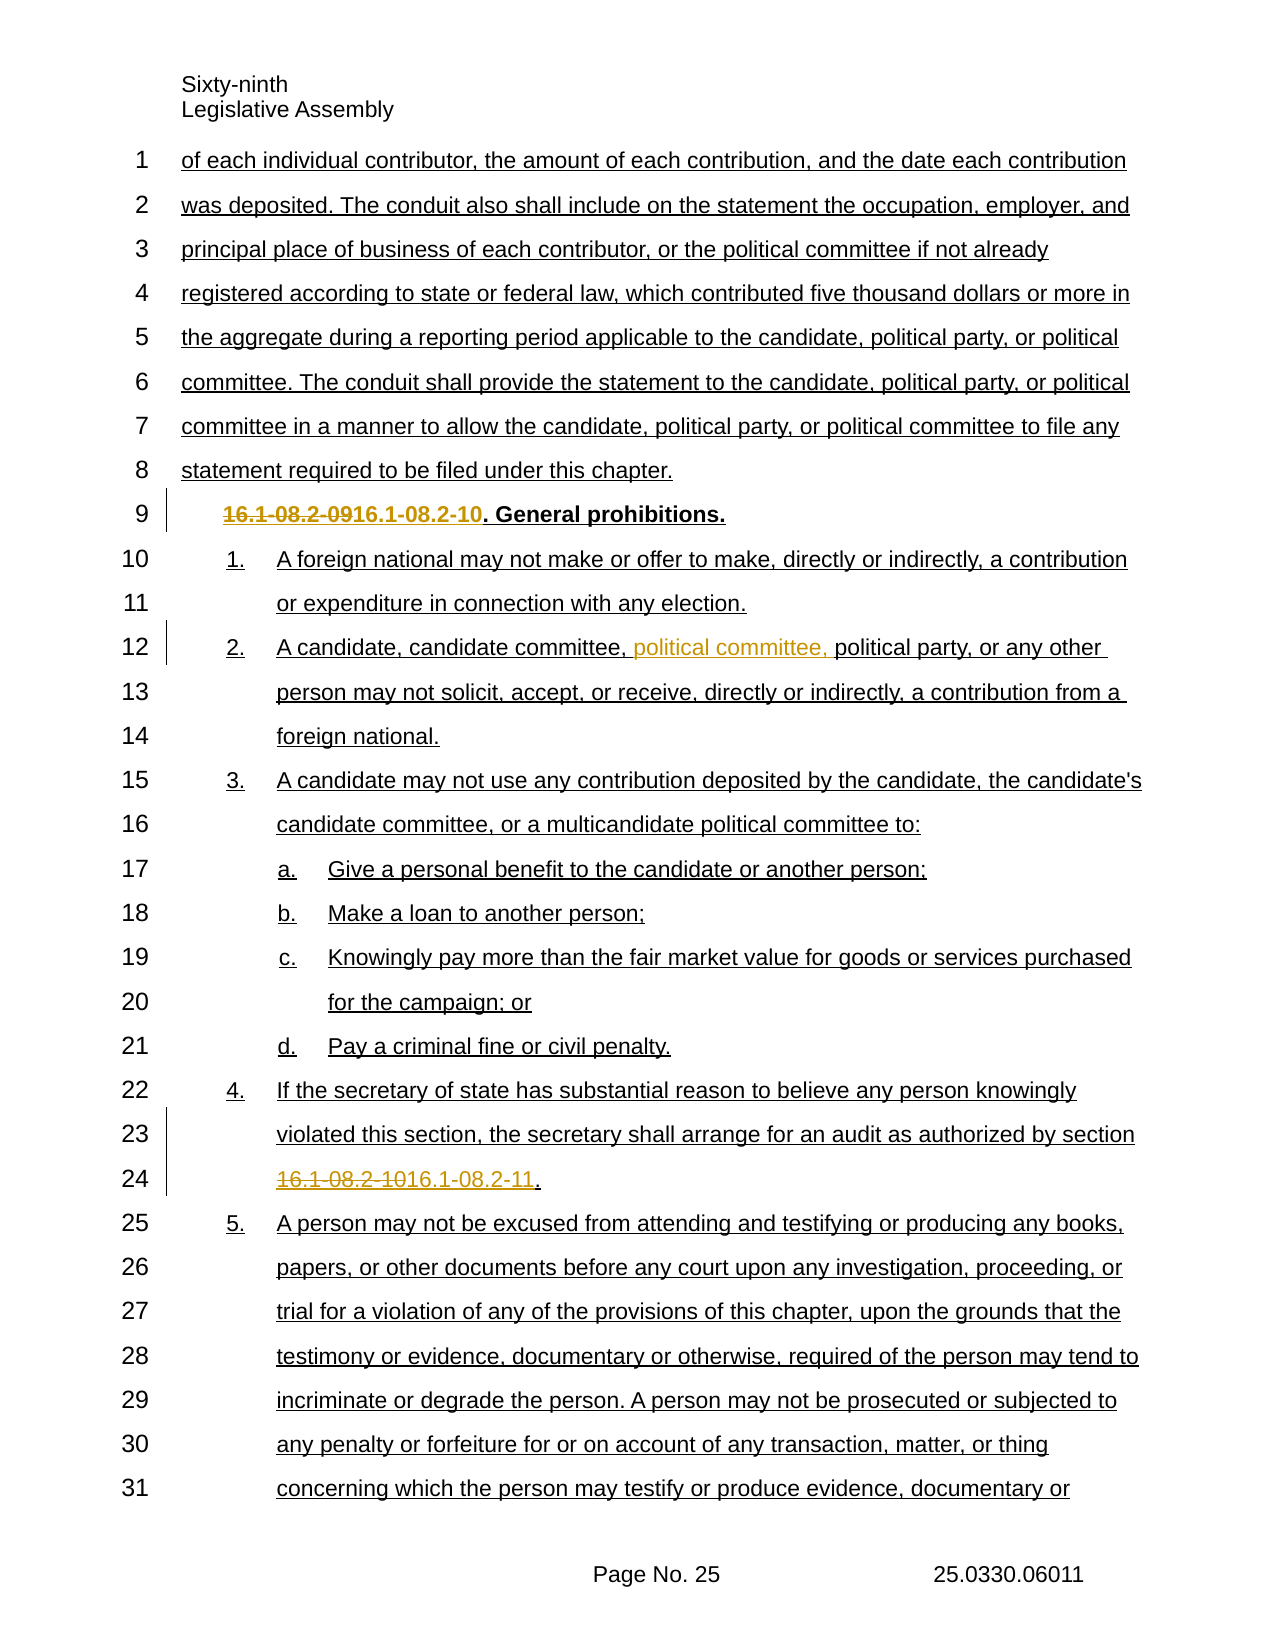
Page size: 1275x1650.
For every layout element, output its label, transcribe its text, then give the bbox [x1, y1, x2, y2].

text 2. A candidate, candidate committee, political committee, political party, or any other person may not solicit, accept, or receive, directly or indirectly, a contribution from a foreign national. [181, 620, 1154, 753]
text 3. A candidate may not use any contribution deposited by the candidate, the candidate's candidate committee, or a multicandidate political committee to: [181, 753, 1154, 842]
text 4. If the secretary of state has substantial reason to believe any person knowingly violated this section, the secretary shall arrange for an audit as authorized by section 16.1‑08.2‑11. [181, 1063, 1154, 1196]
text 5. A person may not be excused from attending and testifying or producing any books, papers, or other documents before any court upon any investigation, proceeding, or trial for a violation of any of the provisions of this chapter, upon the grounds that the testimony or evidence, documentary or otherwise, required of the person may tend to incriminate or degrade the person. A person may not be prosecuted or subjected to any penalty or forfeiture for or on account of any transaction, matter, or thing concerning which the person may testify or produce evidence, documentary or [181, 1196, 1154, 1506]
text d. Pay a criminal fine or civil penalty. [181, 1019, 1154, 1063]
text b. Make a loan to another person; [181, 886, 1154, 930]
text a. Give a personal benefit to the candidate or another person; [181, 842, 1154, 886]
text c. Knowingly pay more than the fair market value for goods or services purchased for the campaign; or [181, 930, 1154, 1019]
subtitle 16.1‑08.2‑10. General prohibitions. [181, 487, 1154, 532]
text 1. A foreign national may not make or offer to make, directly or indirectly, a contribution or expenditure in connection with any election. [181, 532, 1154, 620]
text of each individual contributor, the amount of each contribution, and the date each contribution was deposited. The conduit also shall include on the statement the occupation, employer, and principal place of business of each contributor, or the political committee if not already registered according to state or federal law, which contributed five thousand dollars or more in the aggregate during a reporting period applicable to the candidate, political party, or political committee. The conduit shall provide the statement to the candidate, political party, or political committee in a manner to allow the candidate, political party, or political committee to file any statement required to be filed under this chapter. [181, 133, 1154, 487]
